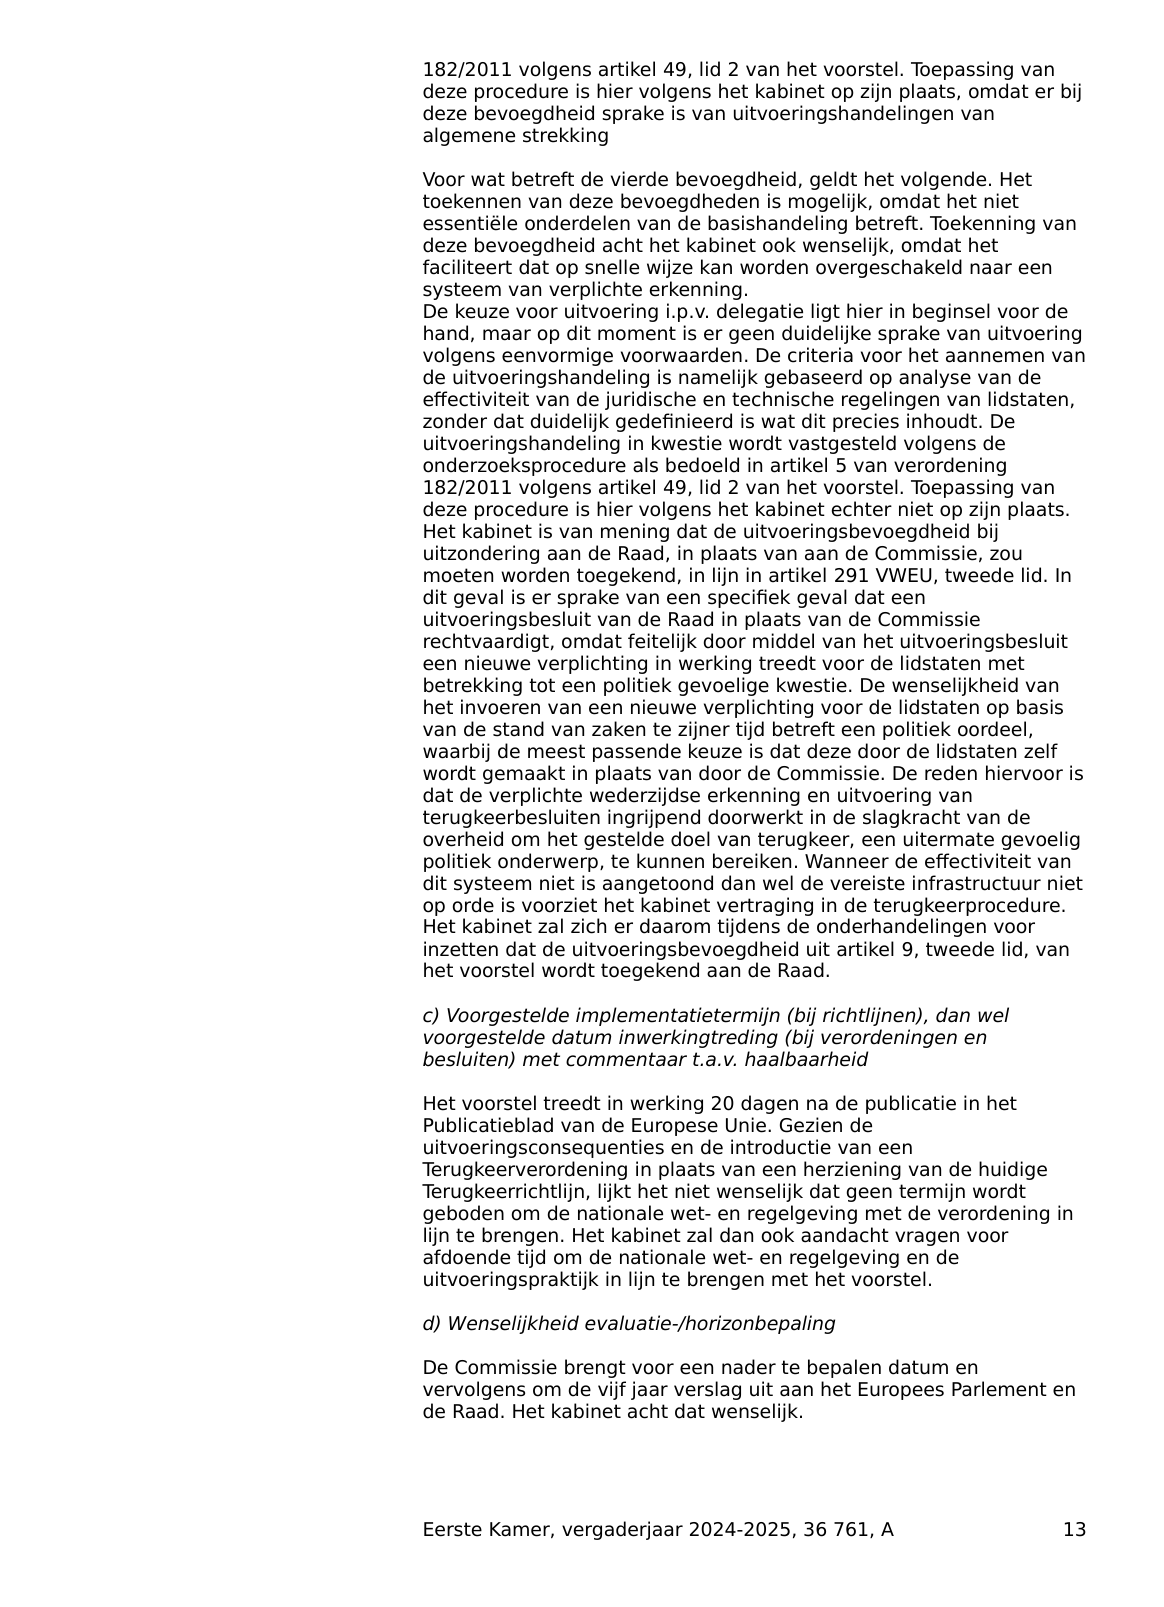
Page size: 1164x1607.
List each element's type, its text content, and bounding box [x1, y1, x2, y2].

text Het voorstel treedt in werking 20 dagen na de publicatie in het Publicatieblad van de Europese Unie. Gezien de uitvoeringsconsequenties en de introductie van een Terugkeerverordening in plaats van een herziening van de huidige Terugkeerrichtlijn, lijkt het niet wenselijk dat geen termijn wordt geboden om de nationale wet- en regelgeving met de verordening in lijn te brengen. Het kabinet zal dan ook aandacht vragen voor afdoende tijd om de nationale wet- en regelgeving en de uitvoeringspraktijk in lijn te brengen met het voorstel. [422, 1093, 1087, 1291]
subtitle d) Wenselijkheid evaluatie-/horizonbepaling [422, 1313, 1087, 1335]
subtitle c) Voorgestelde implementatietermijn (bij richtlijnen), dan wel voorgestelde datum inwerkingtreding (bij verordeningen en besluiten) met commentaar t.a.v. haalbaarheid [422, 1004, 1087, 1071]
text De keuze voor uitvoering i.p.v. delegatie ligt hier in beginsel voor de hand, maar op dit moment is er geen duidelijke sprake van uitvoering volgens eenvormige voorwaarden. De criteria voor het aannemen van de uitvoeringshandeling is namelijk gebaseerd op analyse van de effectiviteit van de juridische en technische regelingen van lidstaten, zonder dat duidelijk gedefinieerd is wat dit precies inhoudt. De uitvoeringshandeling in kwestie wordt vastgesteld volgens de onderzoeksprocedure als bedoeld in artikel 5 van verordening 182/2011 volgens artikel 49, lid 2 van het voorstel. Toepassing van deze procedure is hier volgens het kabinet echter niet op zijn plaats. Het kabinet is van mening dat de uitvoeringsbevoegdheid bij uitzondering aan de Raad, in plaats van aan de Commissie, zou moeten worden toegekend, in lijn in artikel 291 VWEU, tweede lid. In dit geval is er sprake van een specifiek geval dat een uitvoeringsbesluit van de Raad in plaats van de Commissie rechtvaardigt, omdat feitelijk door middel van het uitvoeringsbesluit een nieuwe verplichting in werking treedt voor de lidstaten met betrekking tot een politiek gevoelige kwestie. De wenselijkheid van het invoeren van een nieuwe verplichting voor de lidstaten op basis van de stand van zaken te zijner tijd betreft een politiek oordeel, waarbij de meest passende keuze is dat deze door de lidstaten zelf wordt gemaakt in plaats van door de Commissie. De reden hiervoor is dat de verplichte wederzijdse erkenning en uitvoering van terugkeerbesluiten ingrijpend doorwerkt in de slagkracht van de overheid om het gestelde doel van terugkeer, een uitermate gevoelig politiek onderwerp, te kunnen bereiken. Wanneer de effectiviteit van dit systeem niet is aangetoond dan wel de vereiste infrastructuur niet op orde is voorziet het kabinet vertraging in de terugkeerprocedure. Het kabinet zal zich er daarom tijdens de onderhandelingen voor inzetten dat de uitvoeringsbevoegdheid uit artikel 9, tweede lid, van het voorstel wordt toegekend aan de Raad. [422, 301, 1087, 982]
text De Commissie brengt voor een nader te bepalen datum en vervolgens om de vijf jaar verslag uit aan het Europees Parlement en de Raad. Het kabinet acht dat wenselijk. [422, 1357, 1087, 1423]
text 182/2011 volgens artikel 49, lid 2 van het voorstel. Toepassing van deze procedure is hier volgens het kabinet op zijn plaats, omdat er bij deze bevoegdheid sprake is van uitvoeringshandelingen van algemene strekking [422, 59, 1087, 147]
text Voor wat betreft de vierde bevoegdheid, geldt het volgende. Het toekennen van deze bevoegdheden is mogelijk, omdat het niet essentiële onderdelen van de basishandeling betreft. Toekenning van deze bevoegdheid acht het kabinet ook wenselijk, omdat het faciliteert dat op snelle wijze kan worden overgeschakeld naar een systeem van verplichte erkenning. [422, 169, 1087, 301]
